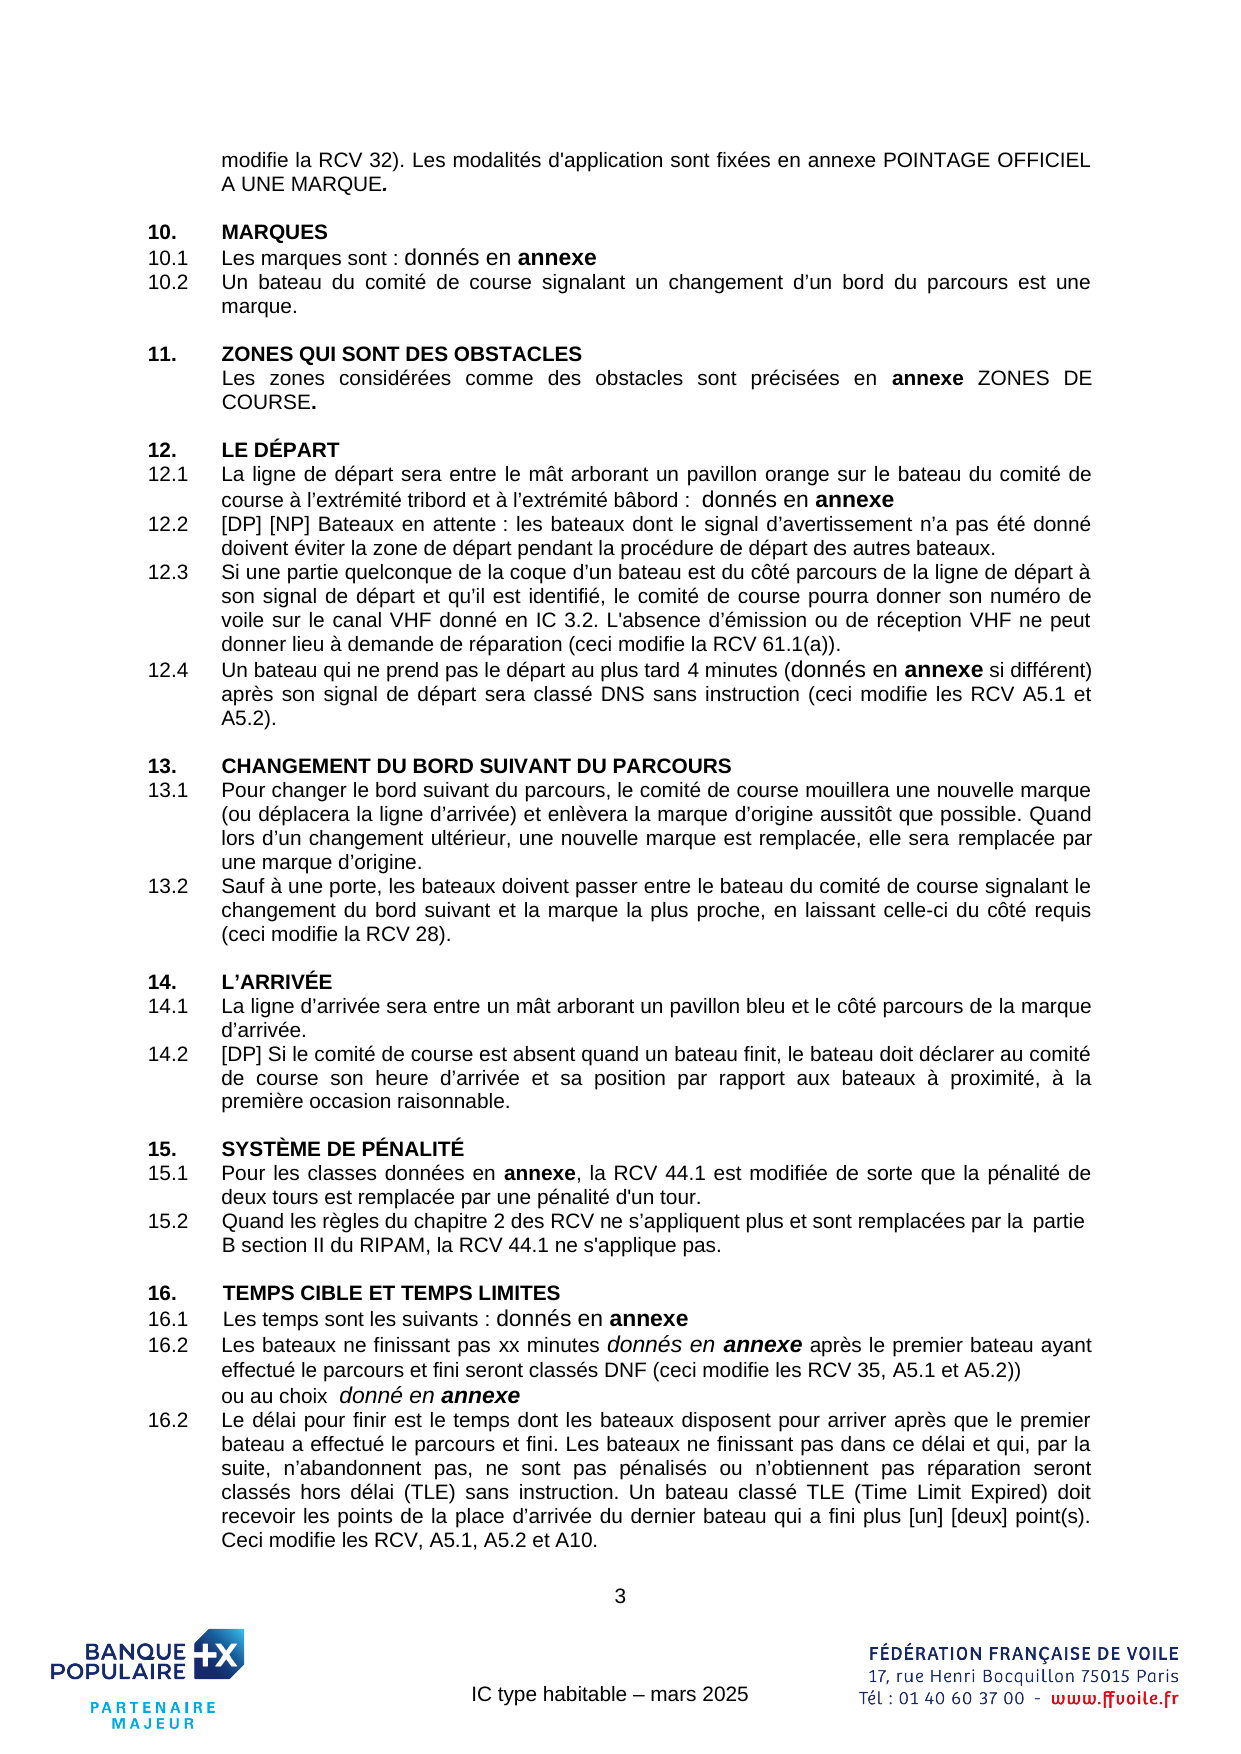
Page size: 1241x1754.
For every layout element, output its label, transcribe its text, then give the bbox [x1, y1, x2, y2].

text 16.2 Le délai pour finir est le temps dont les bateaux disposent pour arriver après que le premier bateau a effectué le parcours et fini. Les bateaux ne finissant pas dans ce délai et qui, par la suite, n’abandonnent pas, ne sont pas pénalisés ou n’obtiennent pas réparation seront classés hors délai (TLE) sans instruction. Un bateau classé TLE (Time Limit Expired) doit recevoir les points de la place d’arrivée du dernier bateau qui a fini plus [un] [deux] point(s). Ceci modifie les RCV, A5.1, A5.2 et A10. [148, 1408, 1092, 1552]
text 10.1 Les marques sont : donnés en annexe [148, 243, 1092, 270]
text 15. SYSTÈME DE PÉNALITÉ [148, 1137, 1092, 1161]
text modifie la RCV 32). Les modalités d'application sont fixées en annexe POINTAGE OFFICIEL A UNE MARQUE. [148, 148, 1092, 196]
text 14. L’ARRIVÉE [148, 969, 1092, 993]
text 14.1 La ligne d’arrivée sera entre un mât arborant un pavillon bleu et le côté parcours de la marque d’arrivée. [148, 993, 1092, 1041]
text 12.2 [DP] [NP] Bateaux en attente : les bateaux dont le signal d’avertissement n’a pas été donné doivent éviter la zone de départ pendant la procédure de départ des autres bateaux. [148, 512, 1092, 560]
picture [0, 1618, 1240, 1754]
text 16. TEMPS CIBLE ET TEMPS LIMITES [148, 1281, 1092, 1305]
text 13. CHANGEMENT DU BORD SUIVANT DU PARCOURS [148, 754, 1092, 778]
text 16.1 Les temps sont les suivants : donnés en annexe [148, 1305, 1092, 1331]
text 13.1 Pour changer le bord suivant du parcours, le comité de course mouillera une nouvelle marque (ou déplacera la ligne d’arrivée) et enlèvera la marque d’origine aussitôt que possible. Quand lors d’un changement ultérieur, une nouvelle marque est remplacée, elle sera remplacée par une marque d’origine. [148, 778, 1092, 874]
text 12.1 La ligne de départ sera entre le mât arborant un pavillon orange sur le bateau du comité de course à l’extrémité tribord et à l’extrémité bâbord : donnés en annexe [148, 462, 1092, 512]
text 10.2 Un bateau du comité de course signalant un changement d’un bord du parcours est une marque. [148, 270, 1092, 318]
text 10. MARQUES [148, 219, 1092, 243]
text 12. LE DÉPART [148, 438, 1092, 462]
text 12.3 Si une partie quelconque de la coque d’un bateau est du côté parcours de la ligne de départ à son signal de départ et qu’il est identifié, le comité de course pourra donner son numéro de voile sur le canal VHF donné en IC 3.2. L'absence d’émission ou de réception VHF ne peut donner lieu à demande de réparation (ceci modifie la RCV 61.1(a)). [148, 560, 1092, 656]
text 14.2 [DP] Si le comité de course est absent quand un bateau finit, le bateau doit déclarer au comité de course son heure d’arrivée et sa position par rapport aux bateaux à proximité, à la première occasion raisonnable. [148, 1041, 1092, 1113]
text ou au choix donné en annexe [221, 1382, 1092, 1408]
text 13.2 Sauf à une porte, les bateaux doivent passer entre le bateau du comité de course signalant le changement du bord suivant et la marque la plus proche, en laissant celle-ci du côté requis (ceci modifie la RCV 28). [148, 874, 1092, 946]
text 16.2 Les bateaux ne finissant pas xx minutes donnés en annexe après le premier bateau ayant effectué le parcours et fini seront classés DNF (ceci modifie les RCV 35, A5.1 et A5.2)) [148, 1331, 1092, 1382]
text 11. ZONES QUI SONT DES OBSTACLES [148, 342, 1092, 366]
text Les zones considérées comme des obstacles sont précisées en annexe ZONES DE COURSE. [222, 366, 1092, 414]
text 15.2 Quand les règles du chapitre 2 des RCV ne s’appliquent plus et sont remplacées par la partie B section II du RIPAM, la RCV 44.1 ne s'applique pas. [148, 1209, 1092, 1257]
text 15.1 Pour les classes données en annexe, la RCV 44.1 est modifiée de sorte que la pénalité de deux tours est remplacée par une pénalité d'un tour. [148, 1161, 1092, 1209]
text 12.4 Un bateau qui ne prend pas le départ au plus tard 4 minutes (donnés en annexe si différent) après son signal de départ sera classé DNS sans instruction (ceci modifie les RCV A5.1 et A5.2). [148, 656, 1092, 730]
